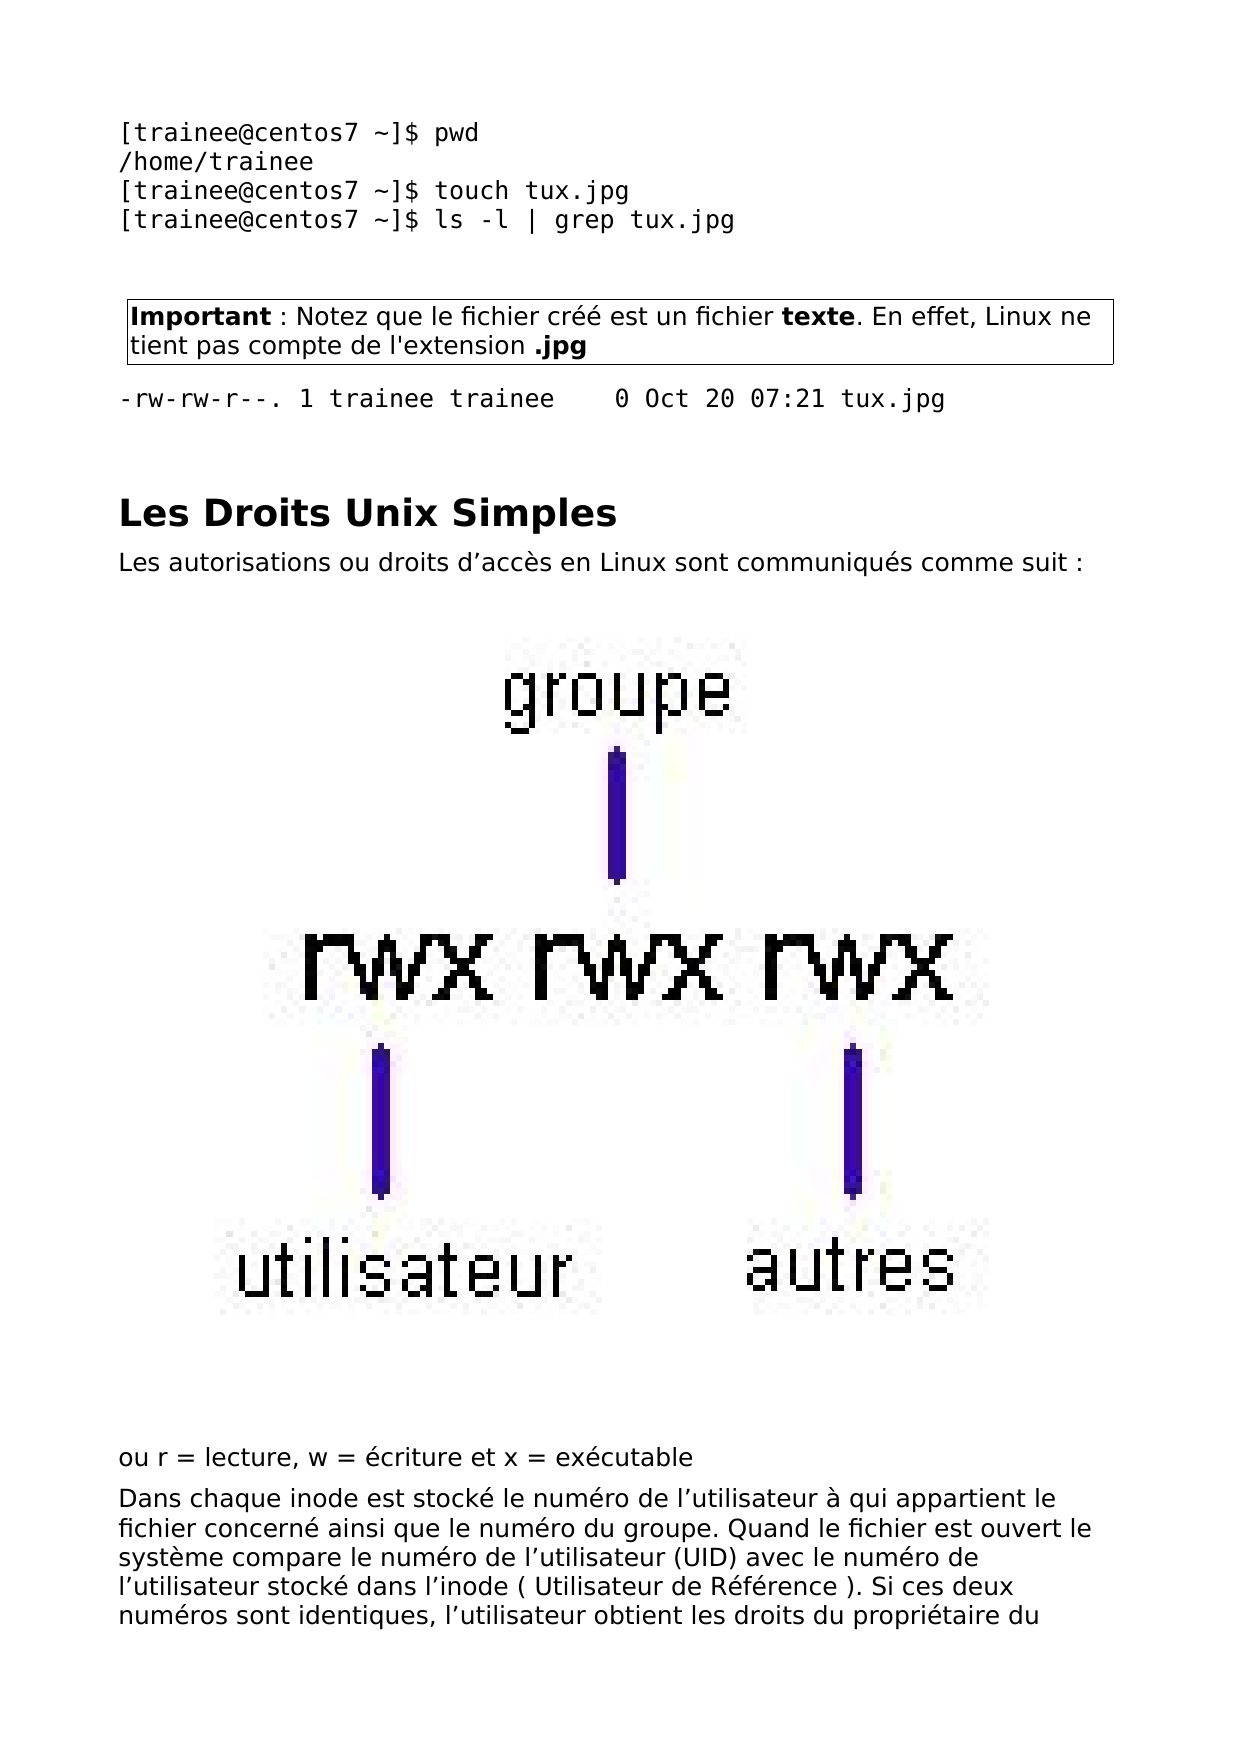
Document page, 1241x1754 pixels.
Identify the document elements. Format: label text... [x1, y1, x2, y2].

table_header Important : Notez que le fichier créé est un fichier texte. En effet, Linux ne tient pas compte de l'extension .jpg [128, 300, 1113, 364]
text Dans chaque inode est stocké le numéro de l’utilisateur à qui appartient le fichier concerné ainsi que le numéro du groupe. Quand le fichier est ouvert le système compare le numéro de l’utilisateur (UID) avec le numéro de l’utilisateur stocké dans l’inode ( Utilisateur de Référence ). Si ces deux numéros sont identiques, l’utilisateur obtient les droits du propriétaire du [118, 1485, 1122, 1631]
subtitle Les Droits Unix Simples [118, 492, 1122, 536]
text [trainee@centos7 ~]$ pwd /home/trainee [trainee@centos7 ~]$ touch tux.jpg [trainee@centos7 ~]$ ls -l | grep tux.jpg [118, 118, 1122, 276]
picture [118, 590, 1123, 1431]
text ou r = lecture, w = écriture et x = exécutable [118, 1443, 1122, 1472]
text -rw-rw-r--. 1 trainee trainee 0 Oct 20 07:21 tux.jpg [118, 373, 1122, 414]
text Les autorisations ou droits d’accès en Linux sont communiqués comme suit : [118, 548, 1122, 577]
